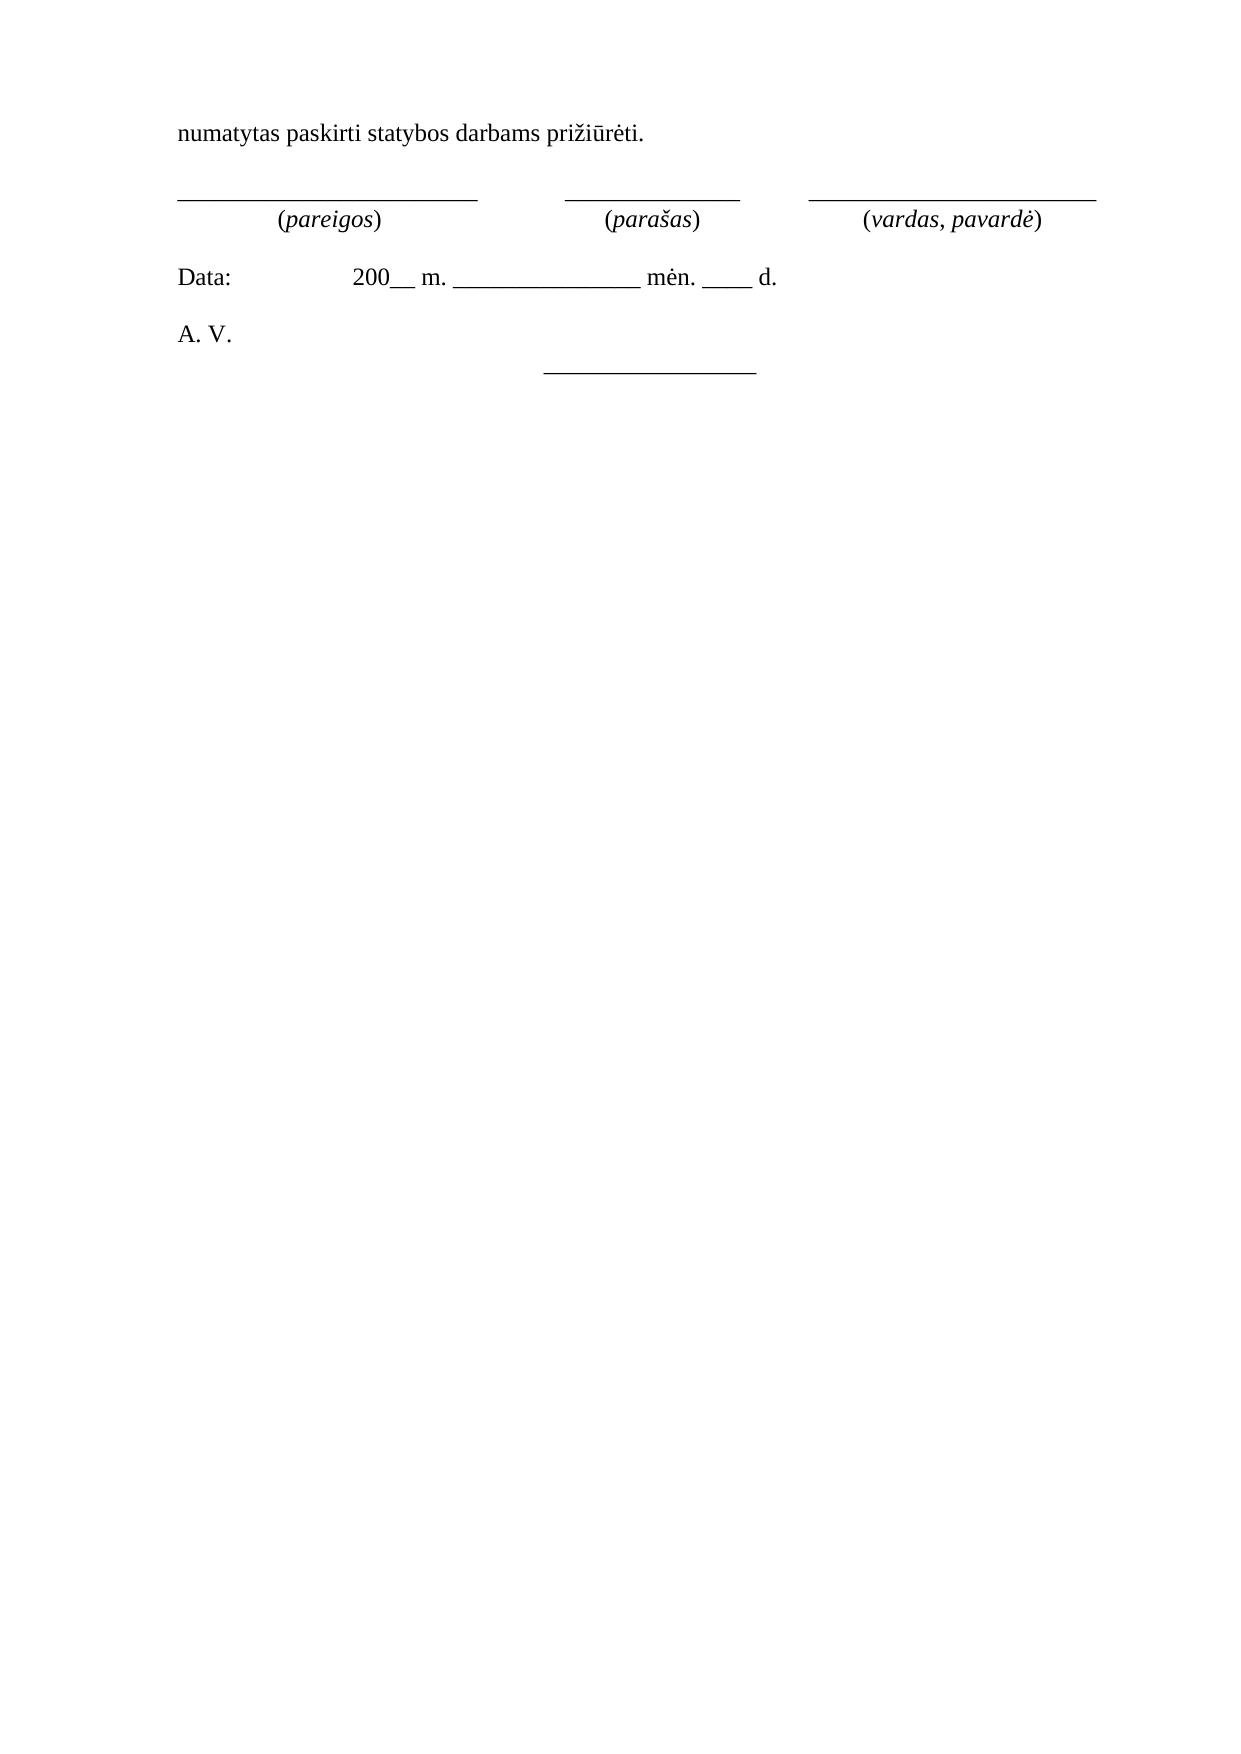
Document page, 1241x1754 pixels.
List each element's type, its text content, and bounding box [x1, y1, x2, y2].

text A. V. [177, 319, 1122, 348]
text Data: 200__ m. _______________ mėn. ____ d. [177, 262, 1122, 291]
text _________________ [177, 348, 1122, 377]
text (pareigos) (parašas) (vardas, pavardė) [277, 204, 1122, 233]
text numatytas paskirti statybos darbams prižiūrėti. [177, 118, 1122, 147]
text ________________________ ______________ _______________________ [177, 176, 1122, 204]
